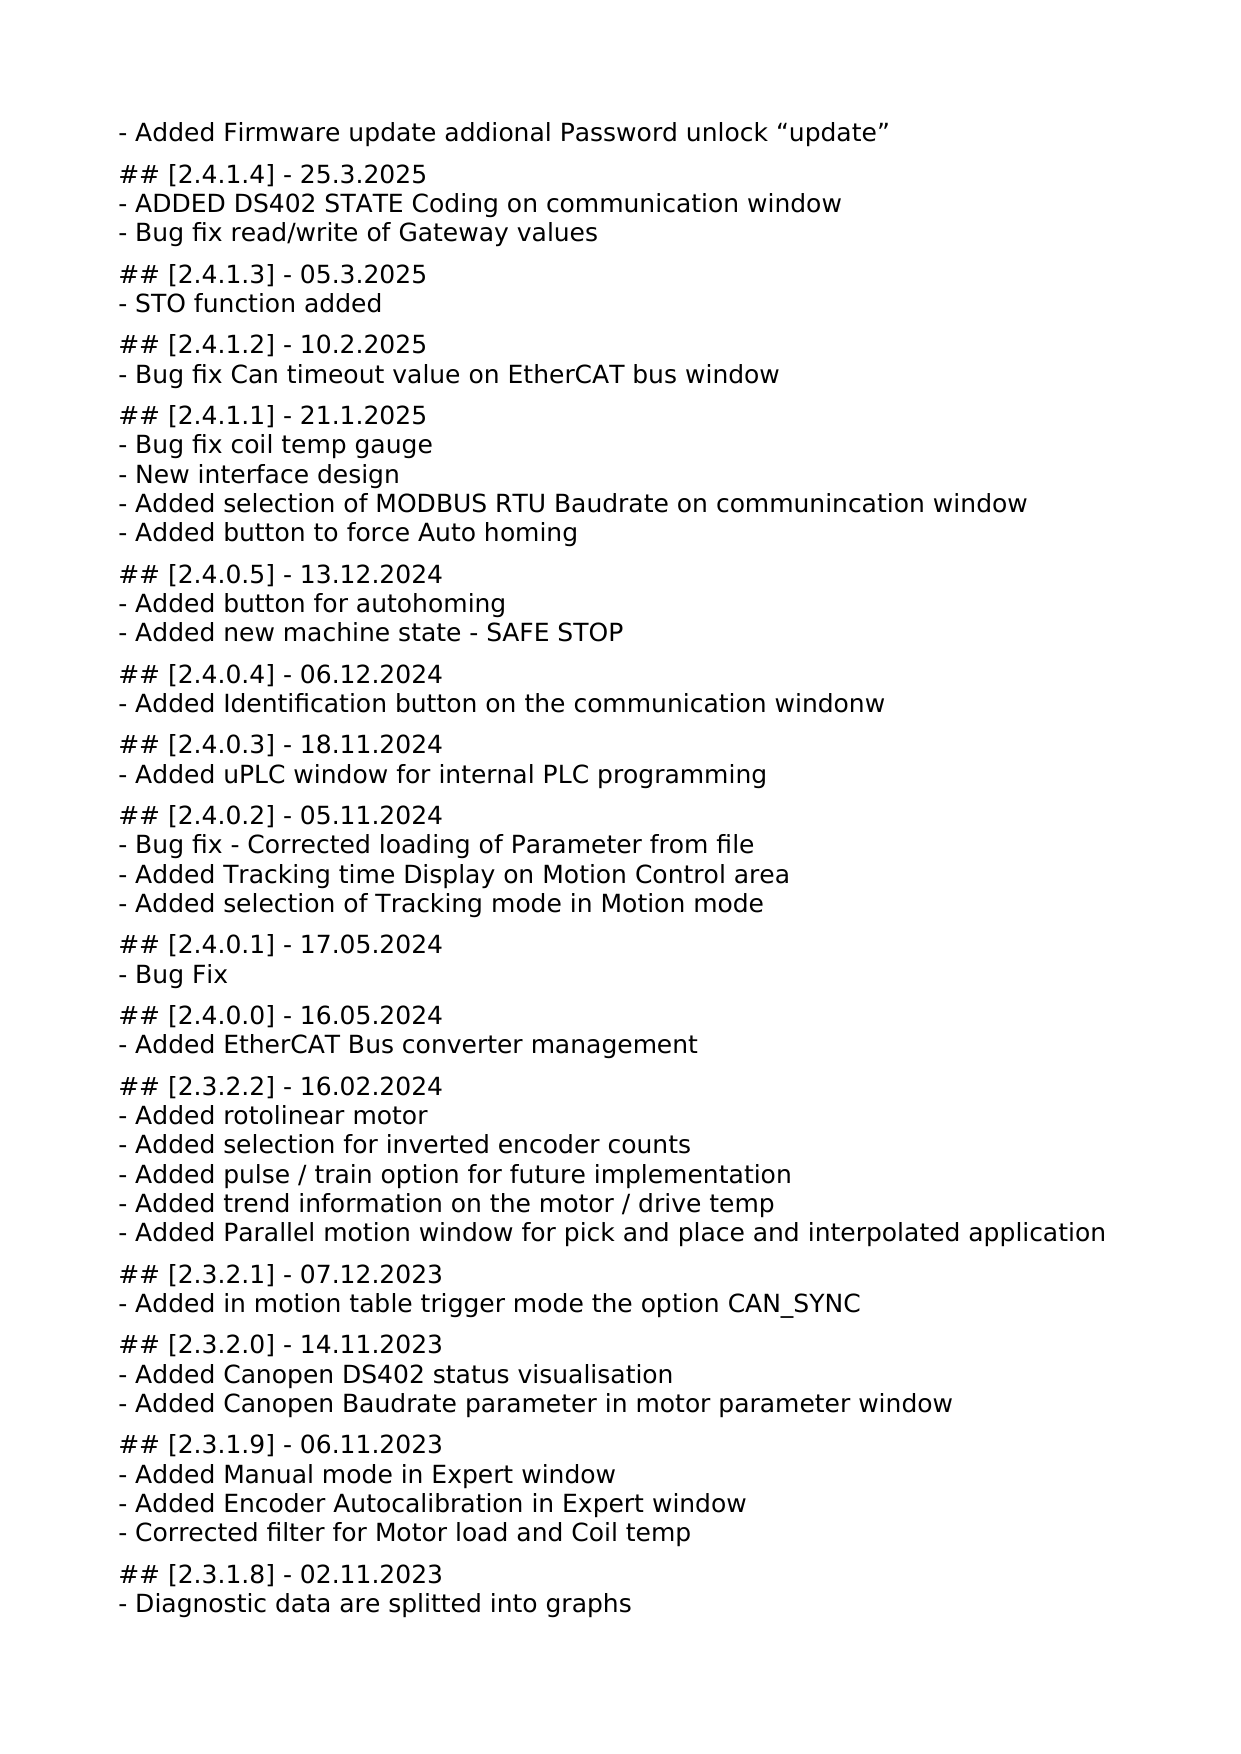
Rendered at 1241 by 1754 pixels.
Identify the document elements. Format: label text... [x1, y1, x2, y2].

text ## [2.4.1.2] - 10.2.2025 - Bug fix Can timeout value on EtherCAT bus window [118, 331, 1122, 389]
text ## [2.3.1.9] - 06.11.2023 - Added Manual mode in Expert window - Added Encoder Autocalibration in Expert window - Corrected filter for Motor load and Coil temp [118, 1431, 1122, 1547]
text - Added Firmware update addional Password unlock “update” [118, 118, 1122, 147]
text ## [2.3.2.0] - 14.11.2023 - Added Canopen DS402 status visualisation - Added Canopen Baudrate parameter in motor parameter window [118, 1331, 1122, 1418]
text ## [2.4.1.4] - 25.3.2025 - ADDED DS402 STATE Coding on communication window - Bug fix read/write of Gateway values [118, 160, 1122, 247]
text ## [2.4.1.3] - 05.3.2025 - STO function added [118, 260, 1122, 318]
text ## [2.4.0.2] - 05.11.2024 - Bug fix - Corrected loading of Parameter from file - Added Tracking time Display on Motion Control area - Added selection of Tracking mode in Motion mode [118, 801, 1122, 918]
text ## [2.3.2.2] - 16.02.2024 - Added rotolinear motor - Added selection for inverted encoder counts - Added pulse / train option for future implementation - Added trend information on the motor / drive temp - Added Parallel motion window for pick and place and interpolated application [118, 1072, 1122, 1247]
text ## [2.3.2.1] - 07.12.2023 - Added in motion table trigger mode the option CAN_SYNC [118, 1260, 1122, 1318]
text ## [2.4.0.3] - 18.11.2024 - Added uPLC window for internal PLC programming [118, 731, 1122, 789]
text ## [2.3.1.8] - 02.11.2023 - Diagnostic data are splitted into graphs [118, 1560, 1122, 1618]
text ## [2.4.1.1] - 21.1.2025 - Bug fix coil temp gauge - New interface design - Added selection of MODBUS RTU Baudrate on communincation window - Added button to force Auto homing [118, 401, 1122, 547]
text ## [2.4.0.5] - 13.12.2024 - Added button for autohoming - Added new machine state - SAFE STOP [118, 560, 1122, 647]
text ## [2.4.0.4] - 06.12.2024 - Added Identification button on the communication windonw [118, 660, 1122, 718]
text ## [2.4.0.1] - 17.05.2024 - Bug Fix [118, 931, 1122, 989]
text ## [2.4.0.0] - 16.05.2024 - Added EtherCAT Bus converter management [118, 1001, 1122, 1060]
